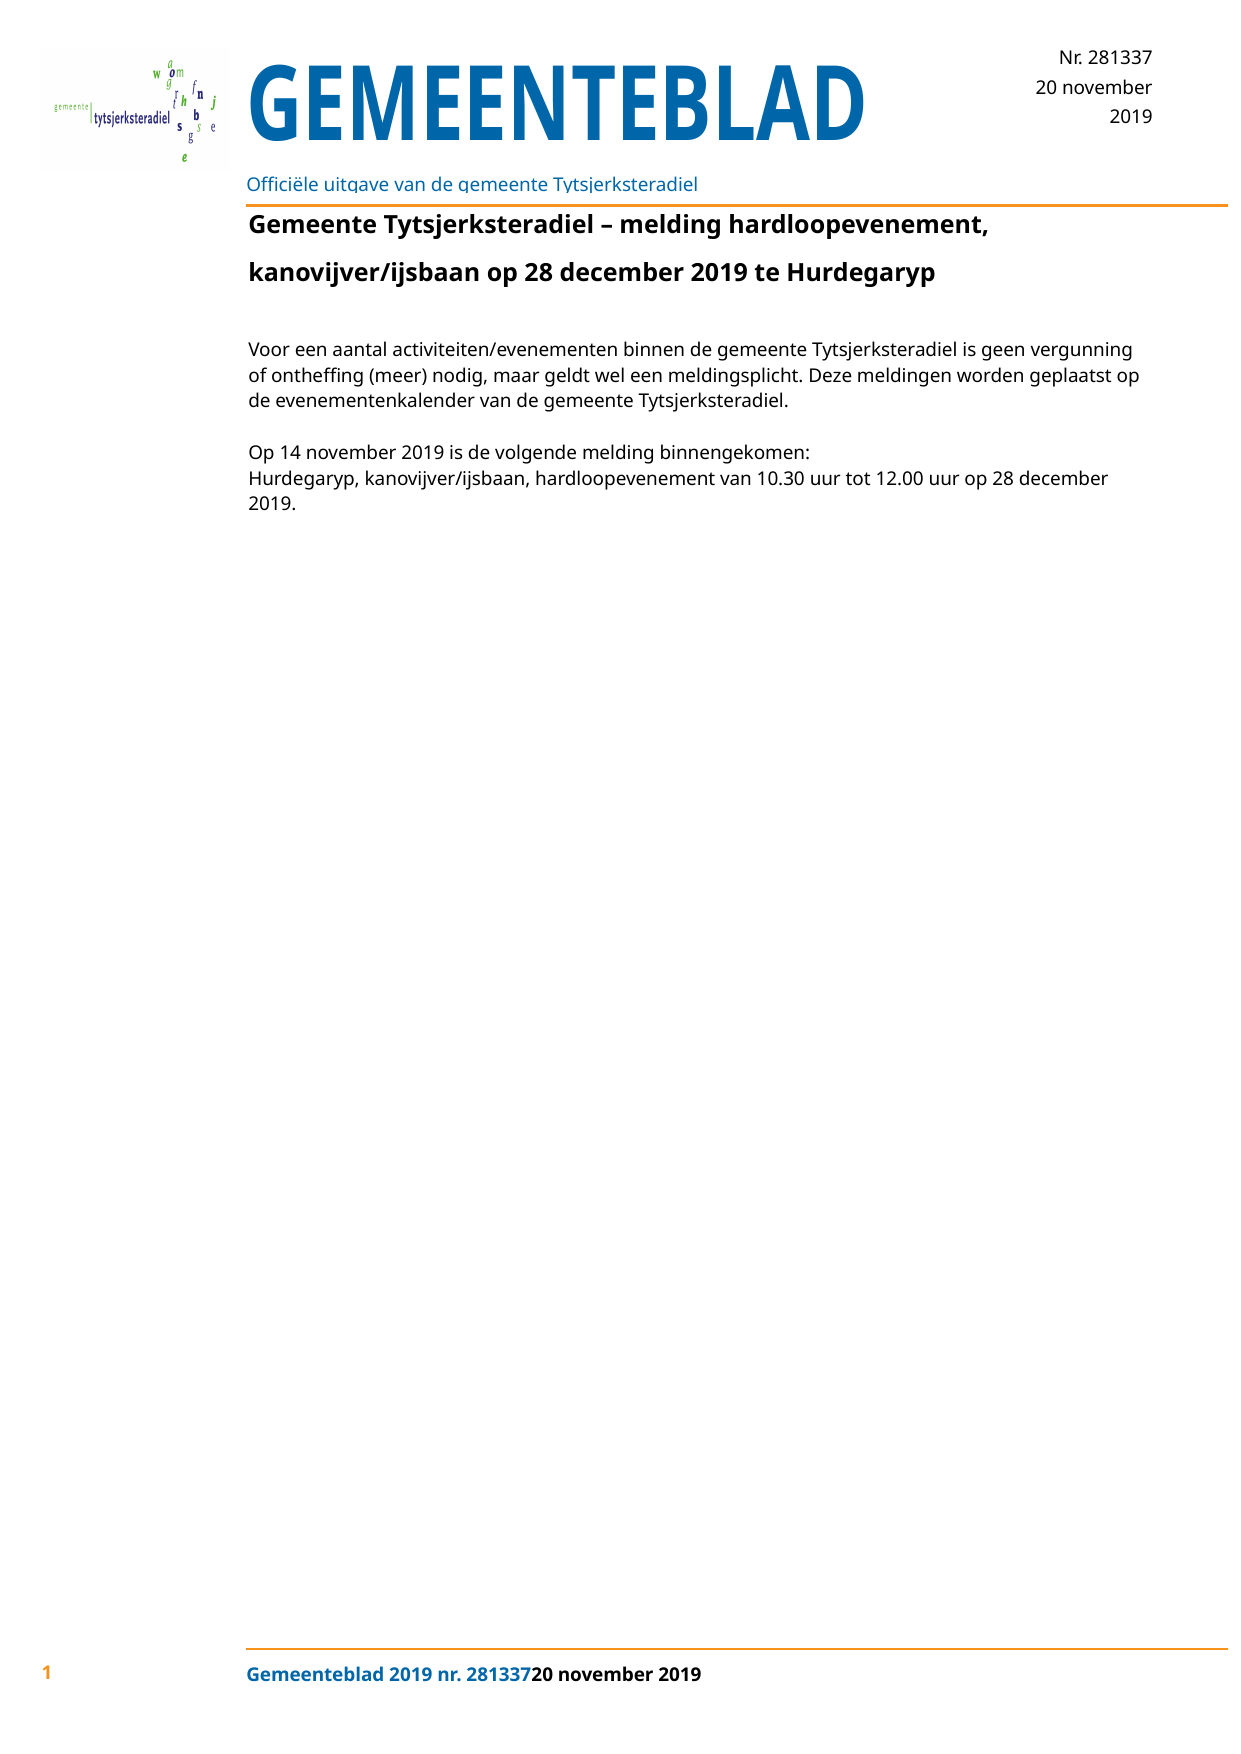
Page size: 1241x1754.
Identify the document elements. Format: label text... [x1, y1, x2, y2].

text Gemeente Tytsjerksteradiel – melding hardloopevenement, kanovijver/ijsbaan op 28 december 2019 te Hurdegaryp [248, 207, 1152, 288]
picture [41, 47, 231, 172]
text Op 14 november 2019 is de volgende melding binnengekomen: [248, 439, 1152, 465]
text Hurdegaryp, kanovijver/ijsbaan, hardloopevenement van 10.30 uur tot 12.00 uur op 28 december 2019. [248, 465, 1152, 516]
text Voor een aantal activiteiten/evenementen binnen de gemeente Tytsjerksteradiel is geen vergunning of ontheffing (meer) nodig, maar geldt wel een meldingsplicht. Deze meldingen worden geplaatst op de evenementenkalender van de gemeente Tytsjerksteradiel. [248, 336, 1152, 413]
